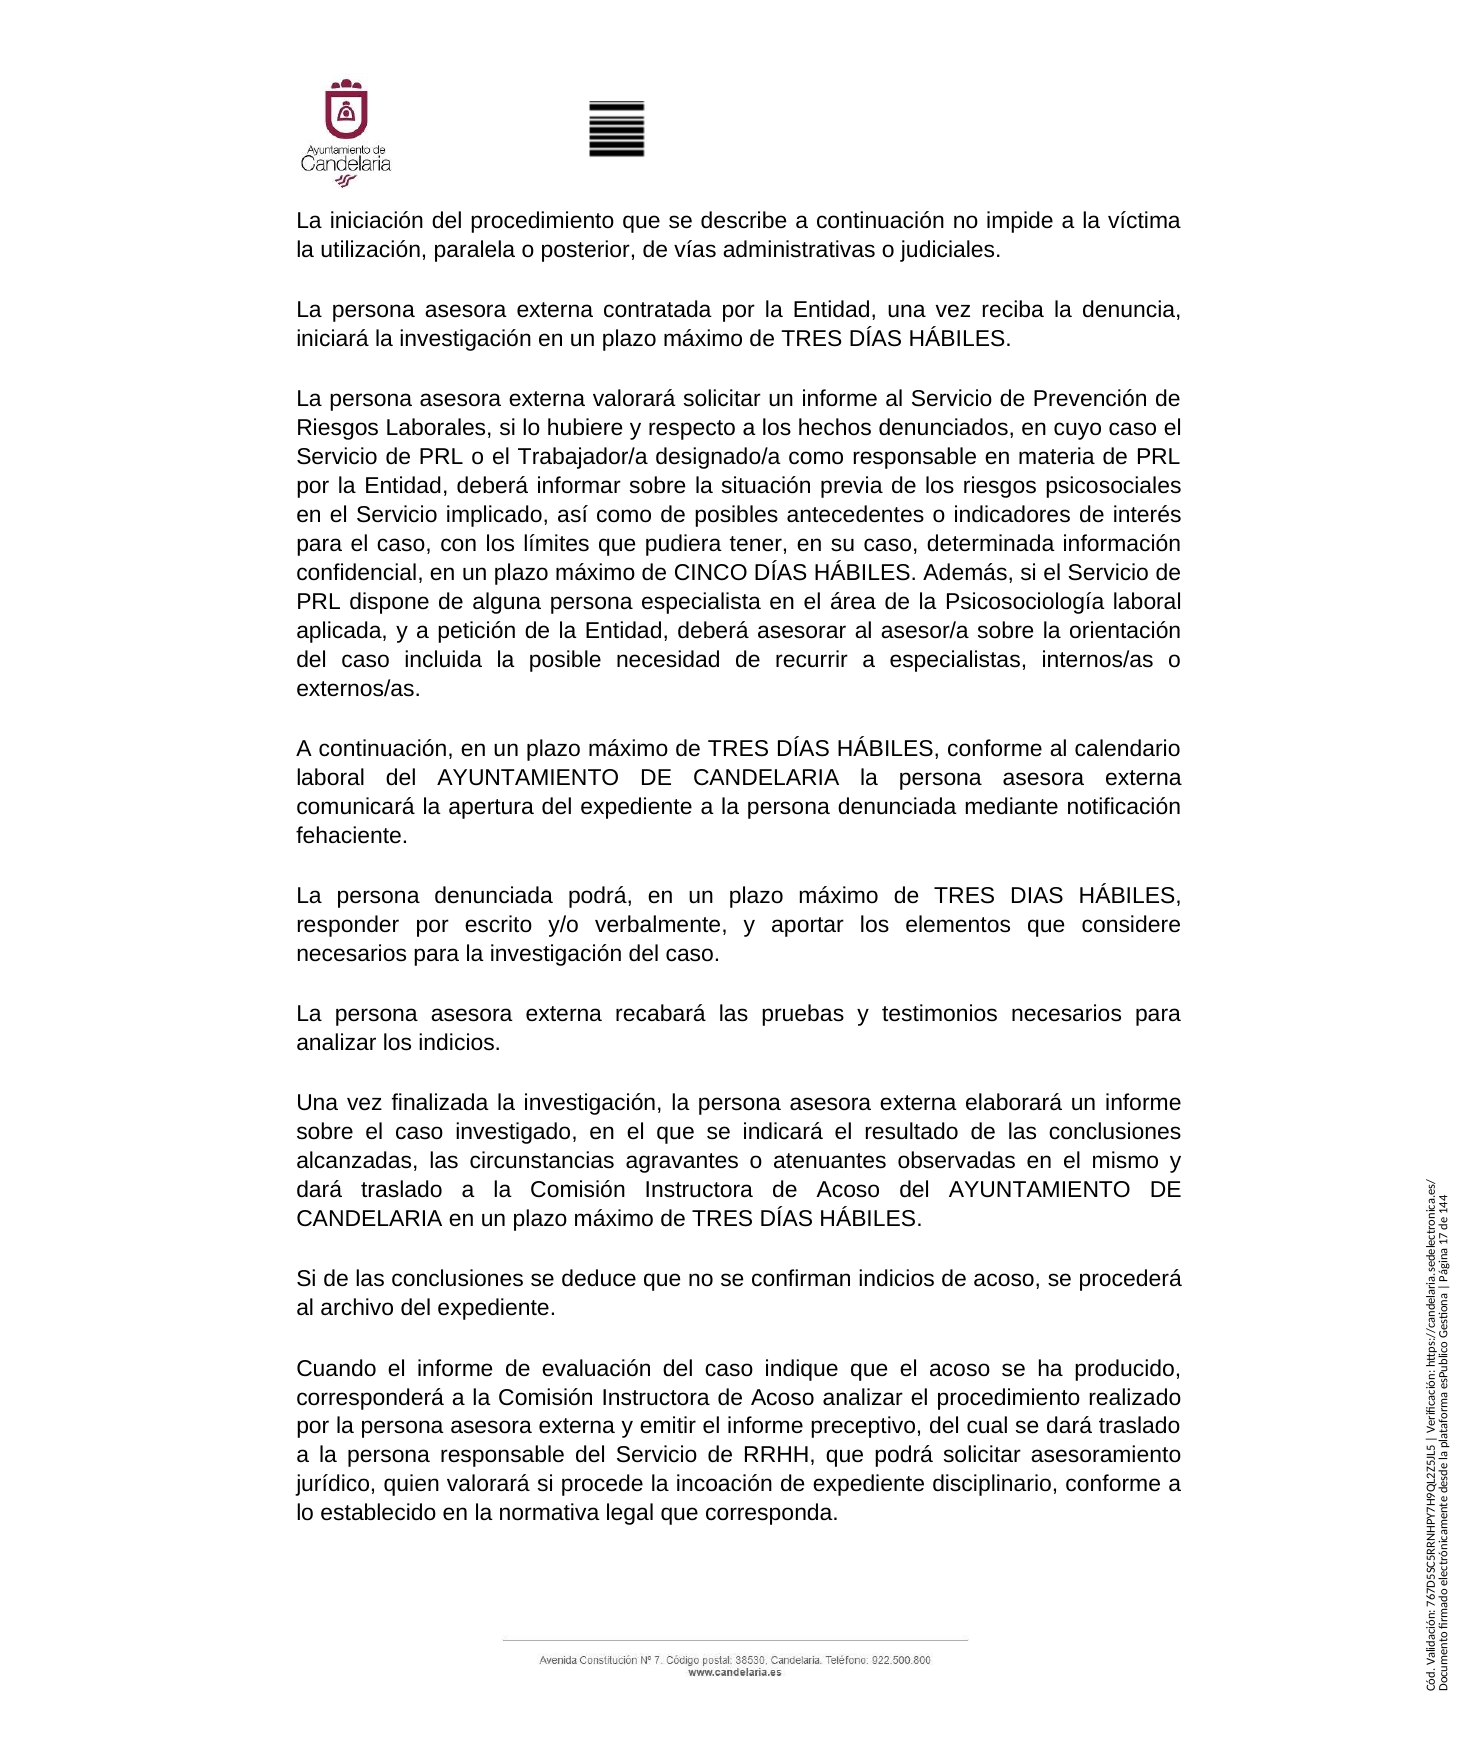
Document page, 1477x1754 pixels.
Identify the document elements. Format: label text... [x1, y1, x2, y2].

text Si de las conclusiones se deduce que no se confirman indicios de acoso, se procederá al archivo del expediente. [296, 1265, 1182, 1321]
text La persona asesora externa valorará solicitar un informe al Servicio de Prevención de Riesgos Laborales, si lo hubiere y respecto a los hechos denunciados, en cuyo caso el Servicio de PRL o el Trabajador/a designado/a como responsable en materia de PRL por la Entidad, deberá informar sobre la situación previa de los riesgos psicosociales en el Servicio implicado, así como de posibles antecedentes o indicadores de interés para el caso, con los límites que pudiera tener, en su caso, determinada información confidencial, en un plazo máximo de CINCO DÍAS HÁBILES. Además, si el Servicio de PRL dispone de alguna persona especialista en el área de la Psicosociología laboral aplicada, y a petición de la Entidad, deberá asesorar al asesor/a sobre la orientación del caso incluida la posible necesidad de recurrir a especialistas, internos/as o externos/as. [296, 385, 1182, 701]
text La persona asesora externa contratada por la Entidad, una vez reciba la denuncia, iniciará la investigación en un plazo máximo de TRES DÍAS HÁBILES. [296, 296, 1182, 352]
text Una vez finalizada la investigación, la persona asesora externa elaborará un informe sobre el caso investigado, en el que se indicará el resultado de las conclusiones alcanzadas, las circunstancias agravantes o atenuantes observadas en el mismo y dará traslado a la Comisión Instructora de Acoso del AYUNTAMIENTO DE CANDELARIA en un plazo máximo de TRES DÍAS HÁBILES. [296, 1089, 1182, 1231]
text La persona asesora externa recabará las pruebas y testimonios necesarios para analizar los indicios. [296, 1000, 1182, 1055]
text A continuación, en un plazo máximo de TRES DÍAS HÁBILES, conforme al calendario laboral del AYUNTAMIENTO DE CANDELARIA la persona asesora externa comunicará la apertura del expediente a la persona denunciada mediante notificación fehaciente. [296, 735, 1182, 848]
text La iniciación del procedimiento que se describe a continuación no impide a la víctima la utilización, paralela o posterior, de vías administrativas o judiciales. [296, 207, 1182, 262]
text La persona denunciada podrá, en un plazo máximo de TRES DIAS HÁBILES, responder por escrito y/o verbalmente, y aportar los elementos que considere necesarios para la investigación del caso. [296, 882, 1182, 966]
text Cuando el informe de evaluación del caso indique que el acoso se ha producido, corresponderá a la Comisión Instructora de Acoso analizar el procedimiento realizado por la persona asesora externa y emitir el informe preceptivo, del cual se dará traslado a la persona responsable del Servicio de RRHH, que podrá solicitar asesoramiento jurídico, quien valorará si procede la incoación de expediente disciplinario, conforme a lo establecido en la normativa legal que corresponda. [296, 1354, 1182, 1526]
